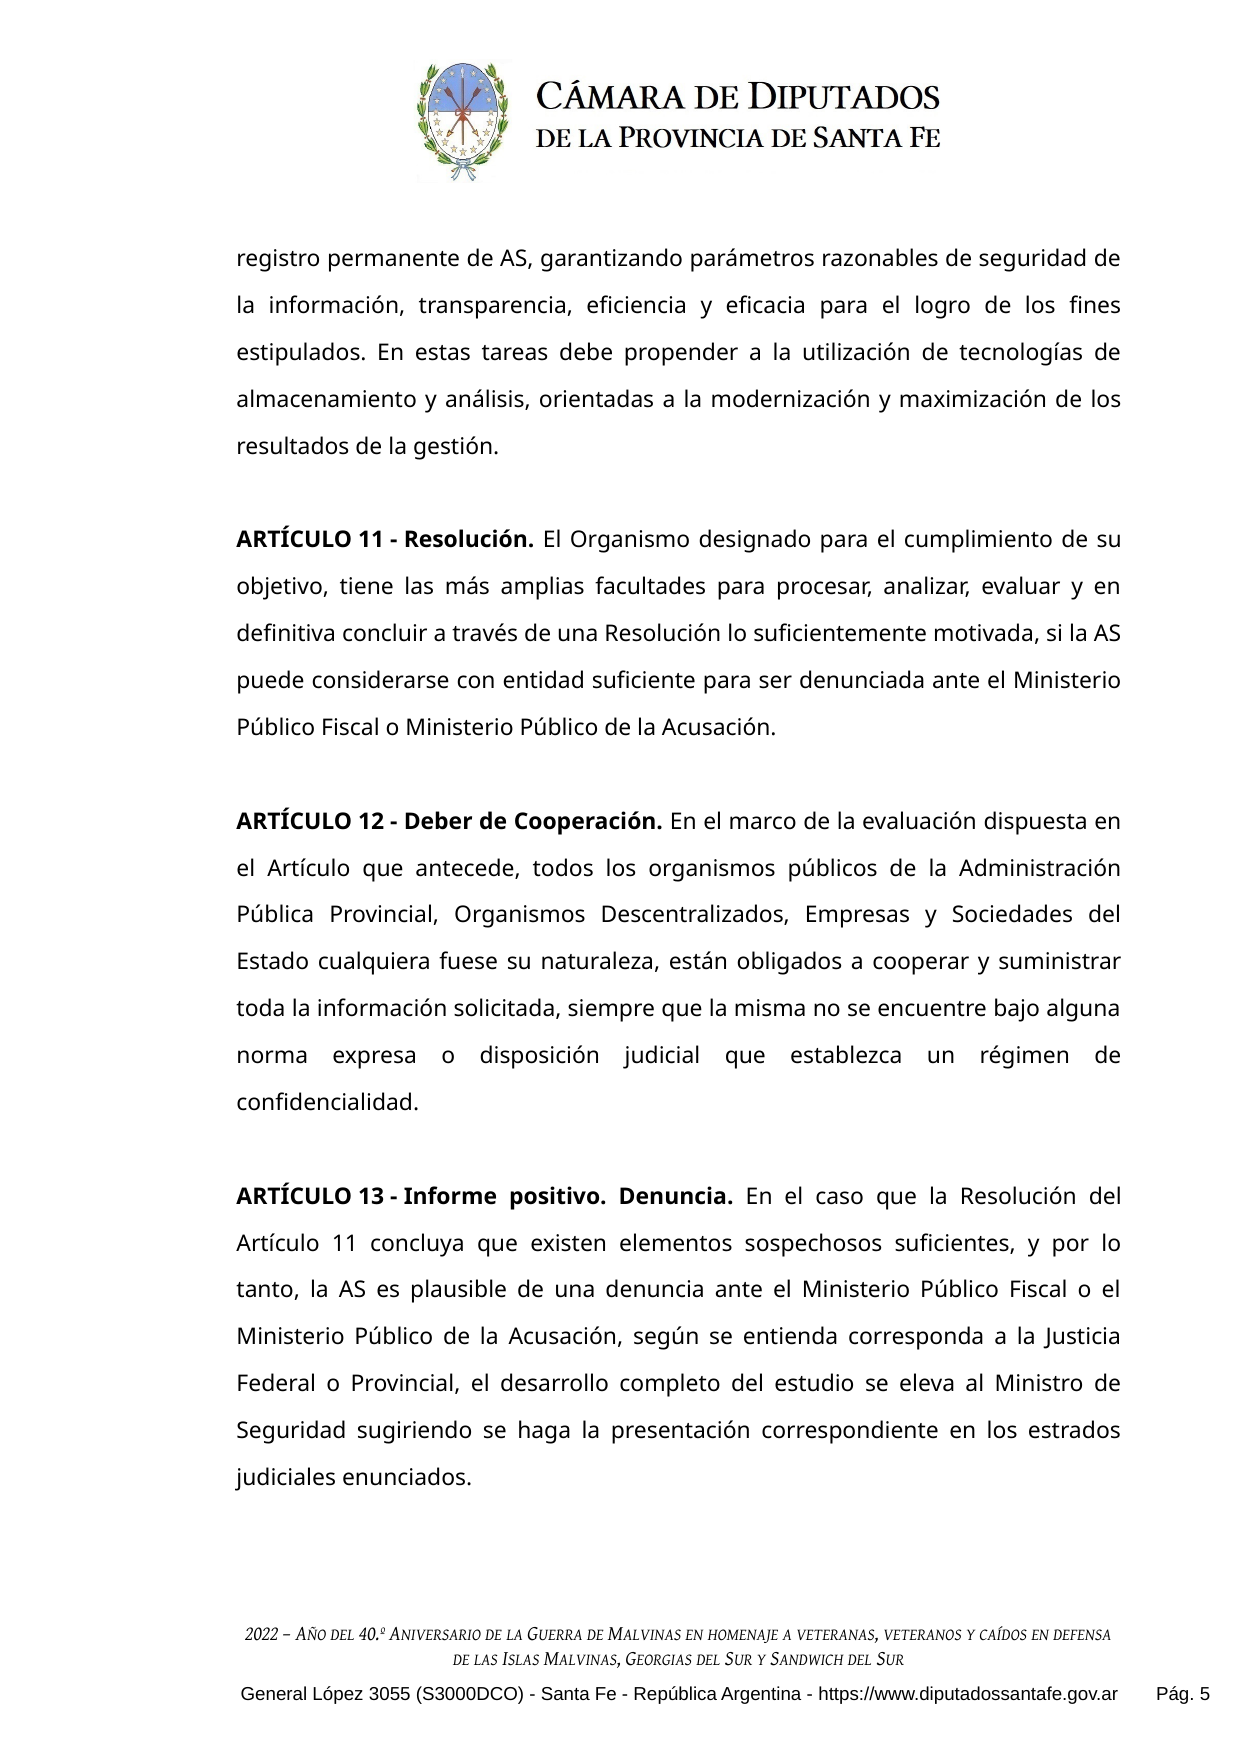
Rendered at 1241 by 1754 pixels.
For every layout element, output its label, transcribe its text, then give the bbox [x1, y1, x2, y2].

list Informe positivo. Denuncia. En el caso que la Resolución del Artículo 11 concluya que existen elementos sospechosos suficientes, y por lo tanto, la AS es plausible de una denuncia ante el Ministerio Público Fiscal o el Ministerio Público de la Acusación, según se entienda corresponda a la Justicia Federal o Provincial, el desarrollo completo del estudio se eleva al Ministro de Seguridad sugiriendo se haga la presentación correspondiente en los estrados judiciales enunciados. [236, 1180, 1122, 1492]
picture [413, 59, 945, 183]
list Resolución. El Organismo designado para el cumplimiento de su objetivo, tiene las más amplias facultades para procesar, analizar, evaluar y en definitiva concluir a través de una Resolución lo suficientemente motivada, si la AS puede considerarse con entidad suficiente para ser denunciada ante el Ministerio Público Fiscal o Ministerio Público de la Acusación. [236, 523, 1122, 742]
list registro permanente de AS, garantizando parámetros razonables de seguridad de la información, transparencia, eficiencia y eficacia para el logro de los fines estipulados. En estas tareas debe propender a la utilización de tecnologías de almacenamiento y análisis, orientadas a la modernización y maximización de los resultados de la gestión. [236, 242, 1122, 461]
list Deber de Cooperación. En el marco de la evaluación dispuesta en el Artículo que antecede, todos los organismos públicos de la Administración Pública Provincial, Organismos Descentralizados, Empresas y Sociedades del Estado cualquiera fuese su naturaleza, están obligados a cooperar y suministrar toda la información solicitada, siempre que la misma no se encuentre bajo alguna norma expresa o disposición judicial que establezca un régimen de confidencialidad. [236, 805, 1122, 1117]
